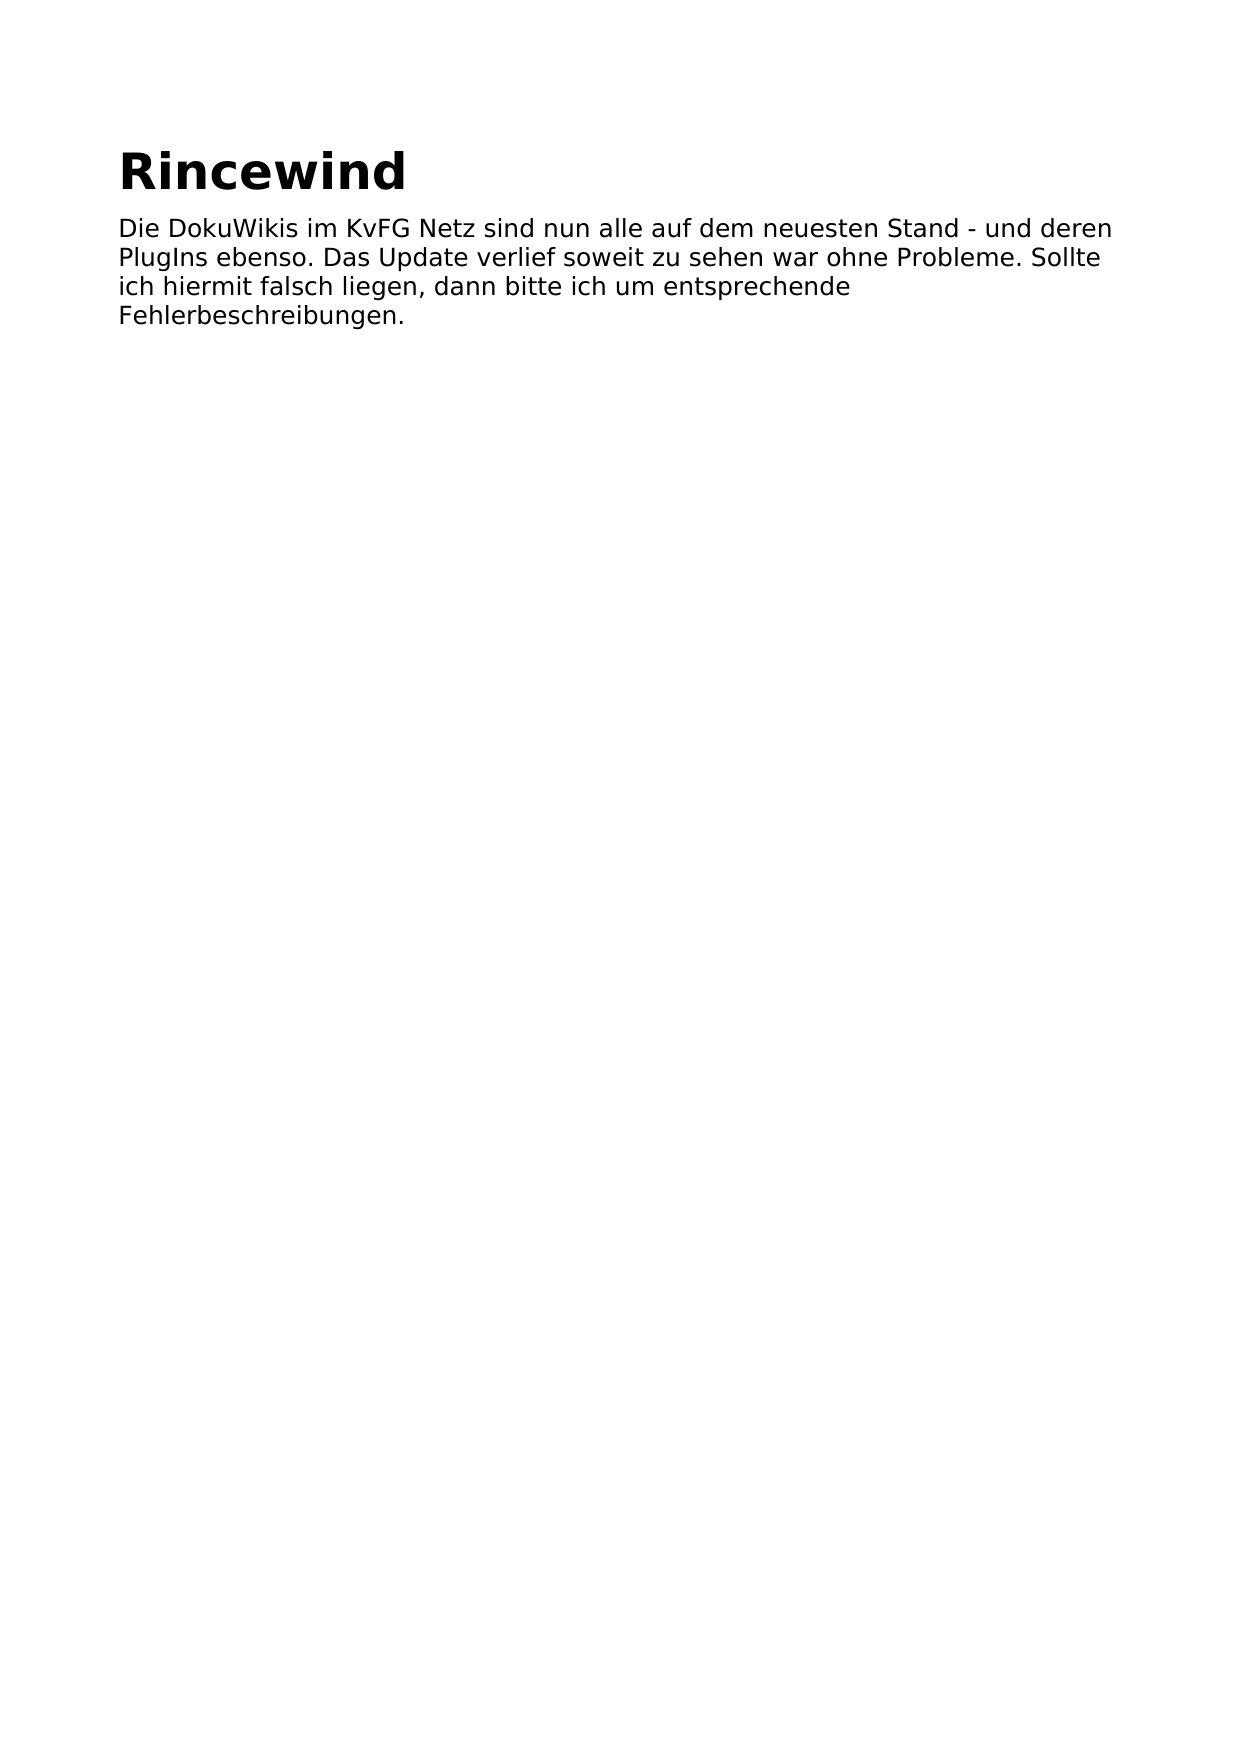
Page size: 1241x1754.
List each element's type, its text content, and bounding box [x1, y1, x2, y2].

subtitle Rincewind [118, 143, 1122, 201]
text Die DokuWikis im KvFG Netz sind nun alle auf dem neuesten Stand - und deren PlugIns ebenso. Das Update verlief soweit zu sehen war ohne Probleme. Sollte ich hiermit falsch liegen, dann bitte ich um entsprechende Fehlerbeschreibungen. [118, 214, 1122, 331]
